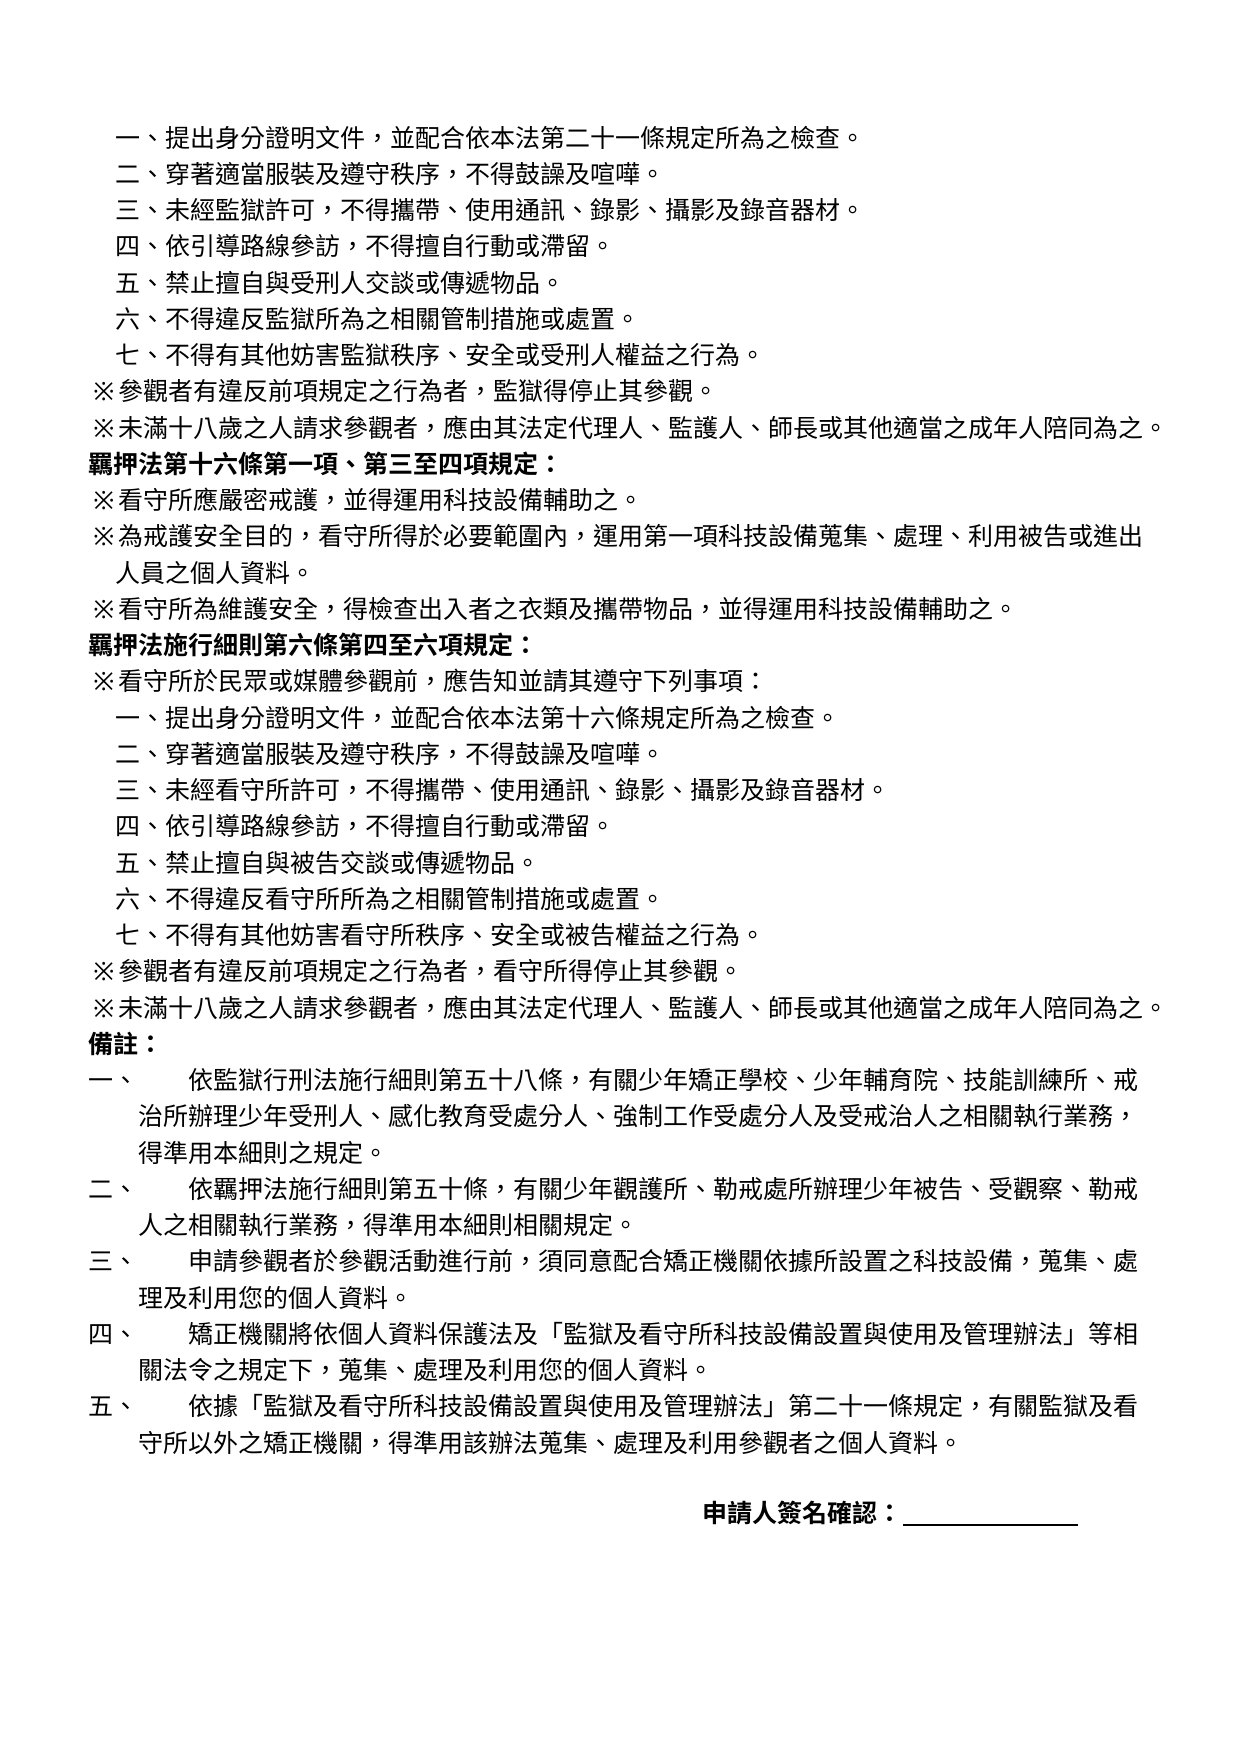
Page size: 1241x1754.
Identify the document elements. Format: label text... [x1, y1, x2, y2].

list 申請參觀者於參觀活動進行前，須同意配合矯正機關依據所設置之科技設備，蒐集、處理及利用您的個人資料。 [89, 1242, 1152, 1314]
text 六、不得違反看守所所為之相關管制措施或處置。 [115, 879, 1152, 916]
text ※看守所應嚴密戒護，並得運用科技設備輔助之。 [89, 481, 1152, 517]
text 七、不得有其他妨害監獄秩序、安全或受刑人權益之行為。 [115, 336, 1152, 372]
text ※為戒護安全目的，看守所得於必要範圍內，運用第一項科技設備蒐集、處理、利用被告或進出人員之個人資料。 [89, 517, 1152, 589]
text 四、依引導路線參訪，不得擅自行動或滯留。 [115, 807, 1152, 843]
text ※未滿十八歲之人請求參觀者，應由其法定代理人、監護人、師長或其他適當之成年人陪同為之。 [89, 988, 1152, 1024]
text ※未滿十八歲之人請求參觀者，應由其法定代理人、監護人、師長或其他適當之成年人陪同為之。 [89, 408, 1152, 444]
text 三、未經監獄許可，不得攜帶、使用通訊、錄影、攝影及錄音器材。 [115, 191, 1152, 227]
text 羈押法第十六條第一項、第三至四項規定： [89, 444, 1152, 481]
text 五、禁止擅自與被告交談或傳遞物品。 [115, 843, 1152, 879]
list 依監獄行刑法施行細則第五十八條，有關少年矯正學校、少年輔育院、技能訓練所、戒治所辦理少年受刑人、感化教育受處分人、強制工作受處分人及受戒治人之相關執行業務，得準用本細則之規定。 [89, 1061, 1152, 1169]
text 一、提出身分證明文件，並配合依本法第二十一條規定所為之檢查。 [115, 118, 1152, 154]
text 二、穿著適當服裝及遵守秩序，不得鼓譟及喧嘩。 [115, 154, 1152, 191]
text 五、禁止擅自與受刑人交談或傳遞物品。 [115, 263, 1152, 299]
list 矯正機關將依個人資料保護法及「監獄及看守所科技設備設置與使用及管理辦法」等相關法令之規定下，蒐集、處理及利用您的個人資料。 [89, 1314, 1152, 1387]
text 六、不得違反監獄所為之相關管制措施或處置。 [115, 299, 1152, 336]
text 七、不得有其他妨害看守所秩序、安全或被告權益之行為。 [115, 916, 1152, 952]
text ※看守所為維護安全，得檢查出入者之衣類及攜帶物品，並得運用科技設備輔助之。 [89, 589, 1152, 626]
text 二、穿著適當服裝及遵守秩序，不得鼓譟及喧嘩。 [115, 734, 1152, 771]
text 申請人簽名確認： [89, 1493, 1152, 1530]
text 一、提出身分證明文件，並配合依本法第十六條規定所為之檢查。 [115, 698, 1152, 734]
list 依羈押法施行細則第五十條，有關少年觀護所、勒戒處所辦理少年被告、受觀察、勒戒人之相關執行業務，得準用本細則相關規定。 [89, 1169, 1152, 1242]
list 依據「監獄及看守所科技設備設置與使用及管理辦法」第二十一條規定，有關監獄及看守所以外之矯正機關，得準用該辦法蒐集、處理及利用參觀者之個人資料。 [89, 1387, 1152, 1459]
text ※參觀者有違反前項規定之行為者，監獄得停止其參觀。 [89, 372, 1152, 408]
text 三、未經看守所許可，不得攜帶、使用通訊、錄影、攝影及錄音器材。 [115, 771, 1152, 807]
text ※參觀者有違反前項規定之行為者，看守所得停止其參觀。 [89, 952, 1152, 988]
text ※看守所於民眾或媒體參觀前，應告知並請其遵守下列事項： [89, 662, 1152, 698]
text 四、依引導路線參訪，不得擅自行動或滯留。 [115, 227, 1152, 263]
text 備註： [89, 1024, 1152, 1061]
text 羈押法施行細則第六條第四至六項規定： [89, 626, 1152, 662]
